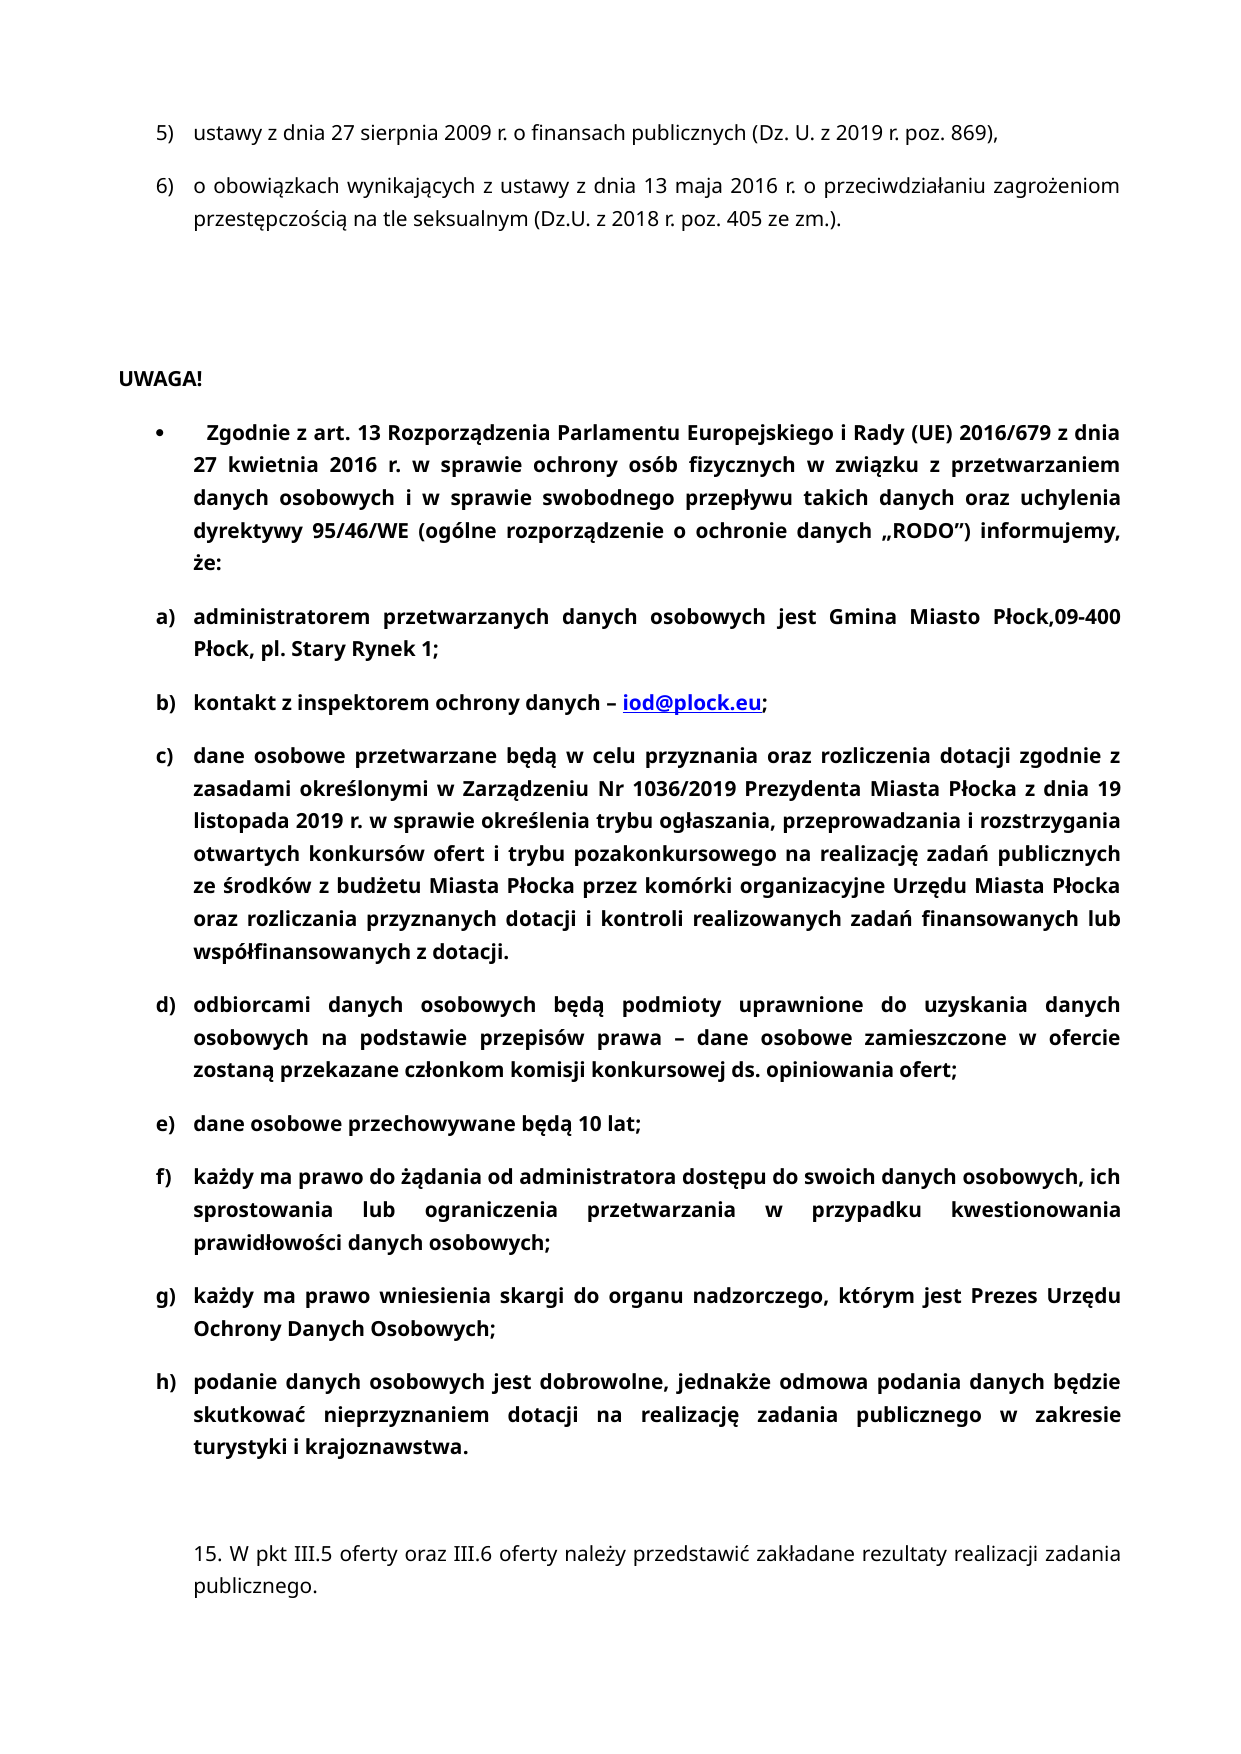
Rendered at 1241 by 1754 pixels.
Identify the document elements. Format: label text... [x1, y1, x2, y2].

list Zgodnie z art. 13 Rozporządzenia Parlamentu Europejskiego i Rady (UE) 2016/679 z dnia 27 kwietnia 2016 r. w sprawie ochrony osób fizycznych w związku z przetwarzaniem danych osobowych i w sprawie swobodnego przepływu takich danych oraz uchylenia dyrektywy 95/46/WE (ogólne rozporządzenie o ochronie danych „RODO”) informujemy, że: [156, 418, 1122, 577]
list ustawy z dnia 27 sierpnia 2009 r. o finansach publicznych (Dz. U. z 2019 r. poz. 869), [156, 118, 1122, 147]
list administratorem przetwarzanych danych osobowych jest Gmina Miasto Płock,09-400 Płock, pl. Stary Rynek 1; [156, 602, 1122, 663]
list odbiorcami danych osobowych będą podmioty uprawnione do uzyskania danych osobowych na podstawie przepisów prawa – dane osobowe zamieszczone w ofercie zostaną przekazane członkom komisji konkursowej ds. opiniowania ofert; [156, 990, 1122, 1084]
list dane osobowe przetwarzane będą w celu przyznania oraz rozliczenia dotacji zgodnie z zasadami określonymi w Zarządzeniu Nr 1036/2019 Prezydenta Miasta Płocka z dnia 19 listopada 2019 r. w sprawie określenia trybu ogłaszania, przeprowadzania i rozstrzygania otwartych konkursów ofert i trybu pozakonkursowego na realizację zadań publicznych ze środków z budżetu Miasta Płocka przez komórki organizacyjne Urzędu Miasta Płocka oraz rozliczania przyznanych dotacji i kontroli realizowanych zadań finansowanych lub współfinansowanych z dotacji. [156, 741, 1122, 965]
list podanie danych osobowych jest dobrowolne, jednakże odmowa podania danych będzie skutkować nieprzyznaniem dotacji na realizację zadania publicznego w zakresie turystyki i krajoznawstwa. [156, 1367, 1122, 1461]
list kontakt z inspektorem ochrony danych – iod@plock.eu; [156, 688, 1122, 716]
text UWAGA! [118, 364, 1122, 393]
list każdy ma prawo do żądania od administratora dostępu do swoich danych osobowych, ich sprostowania lub ograniczenia przetwarzania w przypadku kwestionowania prawidłowości danych osobowych; [156, 1162, 1122, 1256]
list 15. W pkt III.5 oferty oraz III.6 oferty należy przedstawić zakładane rezultaty realizacji zadania publicznego. [156, 1539, 1122, 1600]
list o obowiązkach wynikających z ustawy z dnia 13 maja 2016 r. o przeciwdziałaniu zagrożeniom przestępczością na tle seksualnym (Dz.U. z 2018 r. poz. 405 ze zm.). [156, 172, 1122, 233]
list każdy ma prawo wniesienia skargi do organu nadzorczego, którym jest Prezes Urzędu Ochrony Danych Osobowych; [156, 1281, 1122, 1342]
list dane osobowe przechowywane będą 10 lat; [156, 1109, 1122, 1137]
